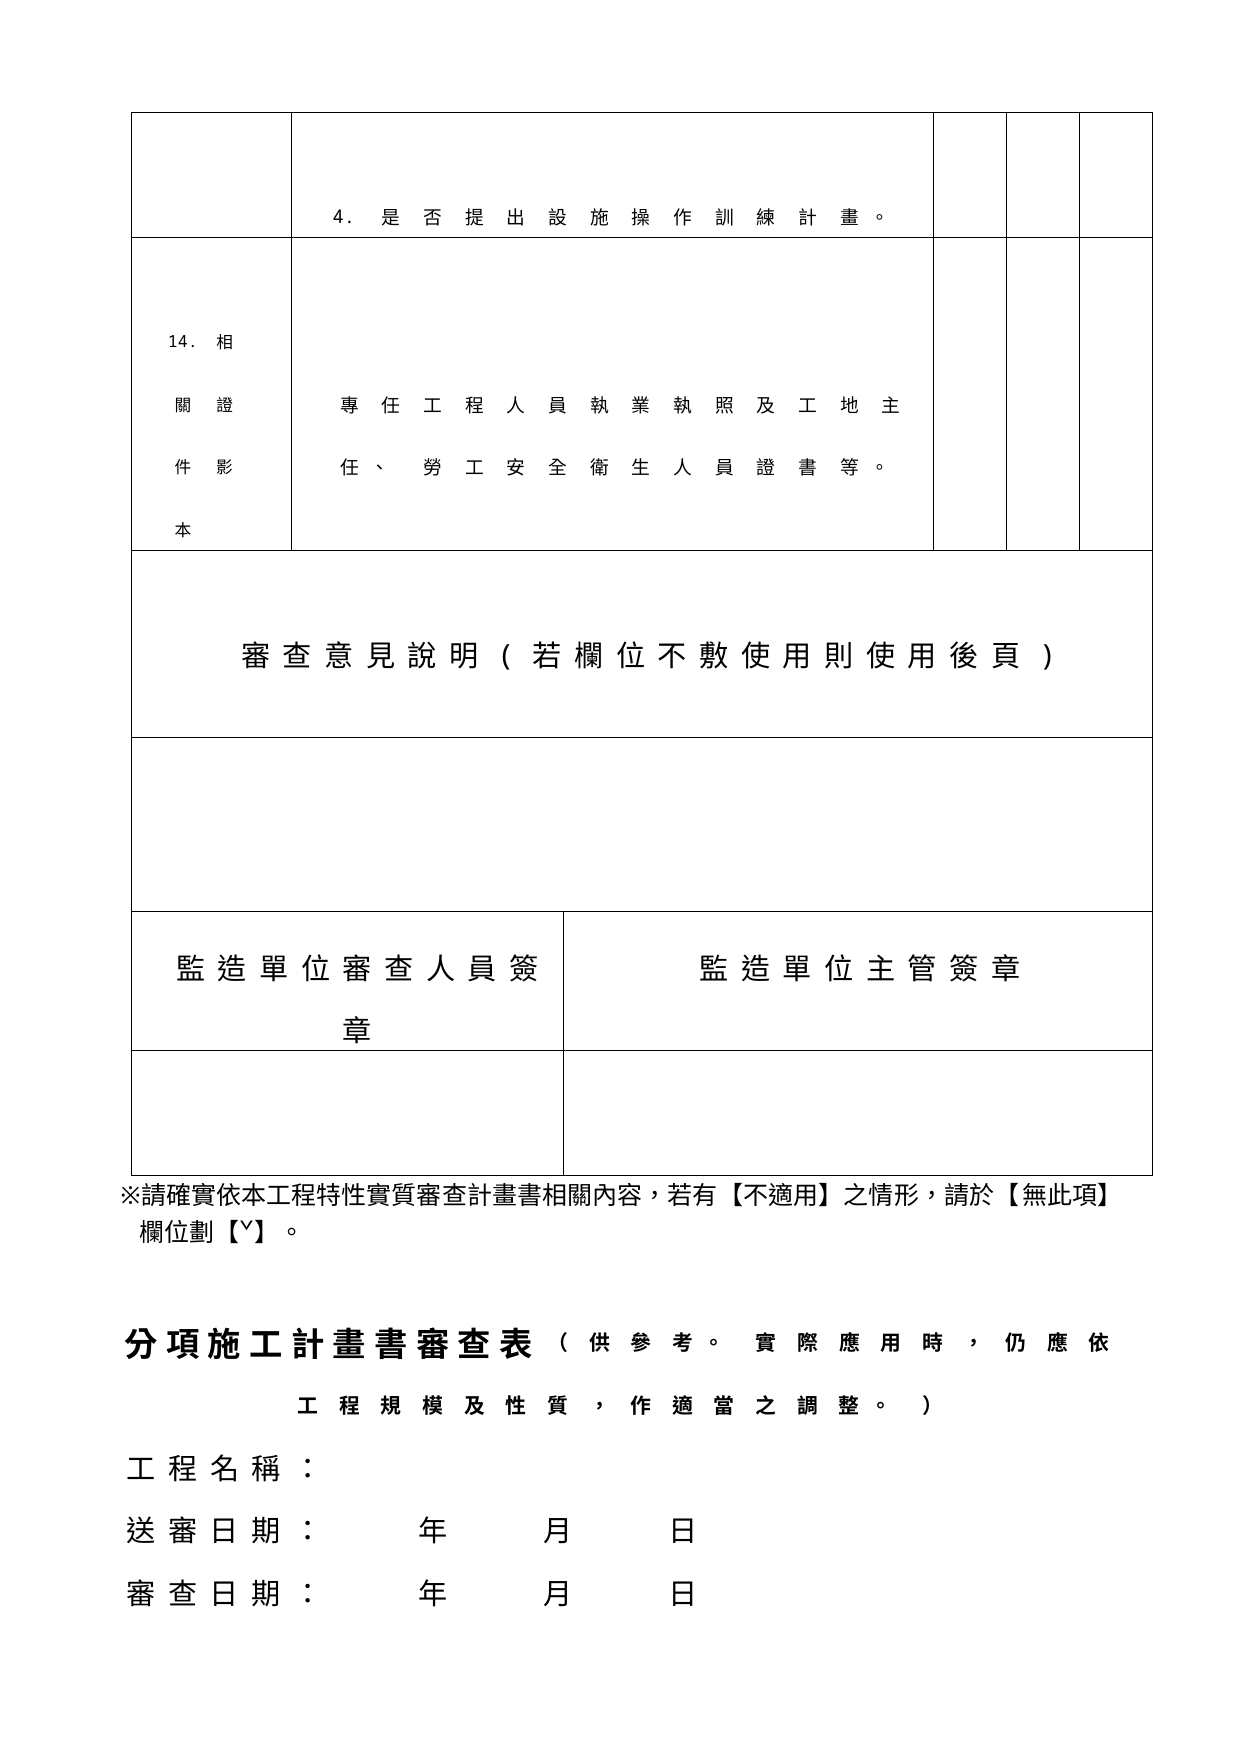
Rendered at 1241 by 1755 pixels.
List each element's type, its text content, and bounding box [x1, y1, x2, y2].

text 審查日期： 年 月 日 [83, 1550, 1120, 1612]
table_cell 監造單位主管簽章 [564, 912, 1152, 1050]
text 工程名稱： 送審日期： 年 月 日 [83, 1425, 1120, 1550]
table_cell [1007, 113, 1079, 237]
table_cell 審查意見說明(若欄位不敷使用則使用後頁) [132, 551, 1152, 737]
text 分項施工計畫書審查表（供參考。實際應用時，仍應依工程規模及性質，作適當之調整。） [120, 1300, 1120, 1425]
table_cell 監造單位審查人員簽章 [132, 912, 563, 1050]
table_cell 4. 是否提出設施操作訓練計畫。 [292, 113, 933, 237]
text ※請確實依本工程特性實質審查計畫書相關內容，若有【不適用】之情形，請於【無此項】欄位劃【ˇ】。 [120, 1176, 1123, 1248]
table_cell [1080, 238, 1152, 550]
table_cell [132, 113, 291, 237]
table_cell [564, 1051, 1152, 1175]
table_cell [1007, 238, 1079, 550]
table_cell [934, 113, 1006, 237]
table_cell 專任工程人員執業執照及工地主任、勞工安全衛生人員證書等。 [292, 238, 933, 550]
table_cell 14.相關證件影本 [132, 238, 291, 550]
table_cell [132, 1051, 563, 1175]
table_cell [1080, 113, 1152, 237]
table_cell [132, 738, 1152, 911]
table_cell [934, 238, 1006, 550]
